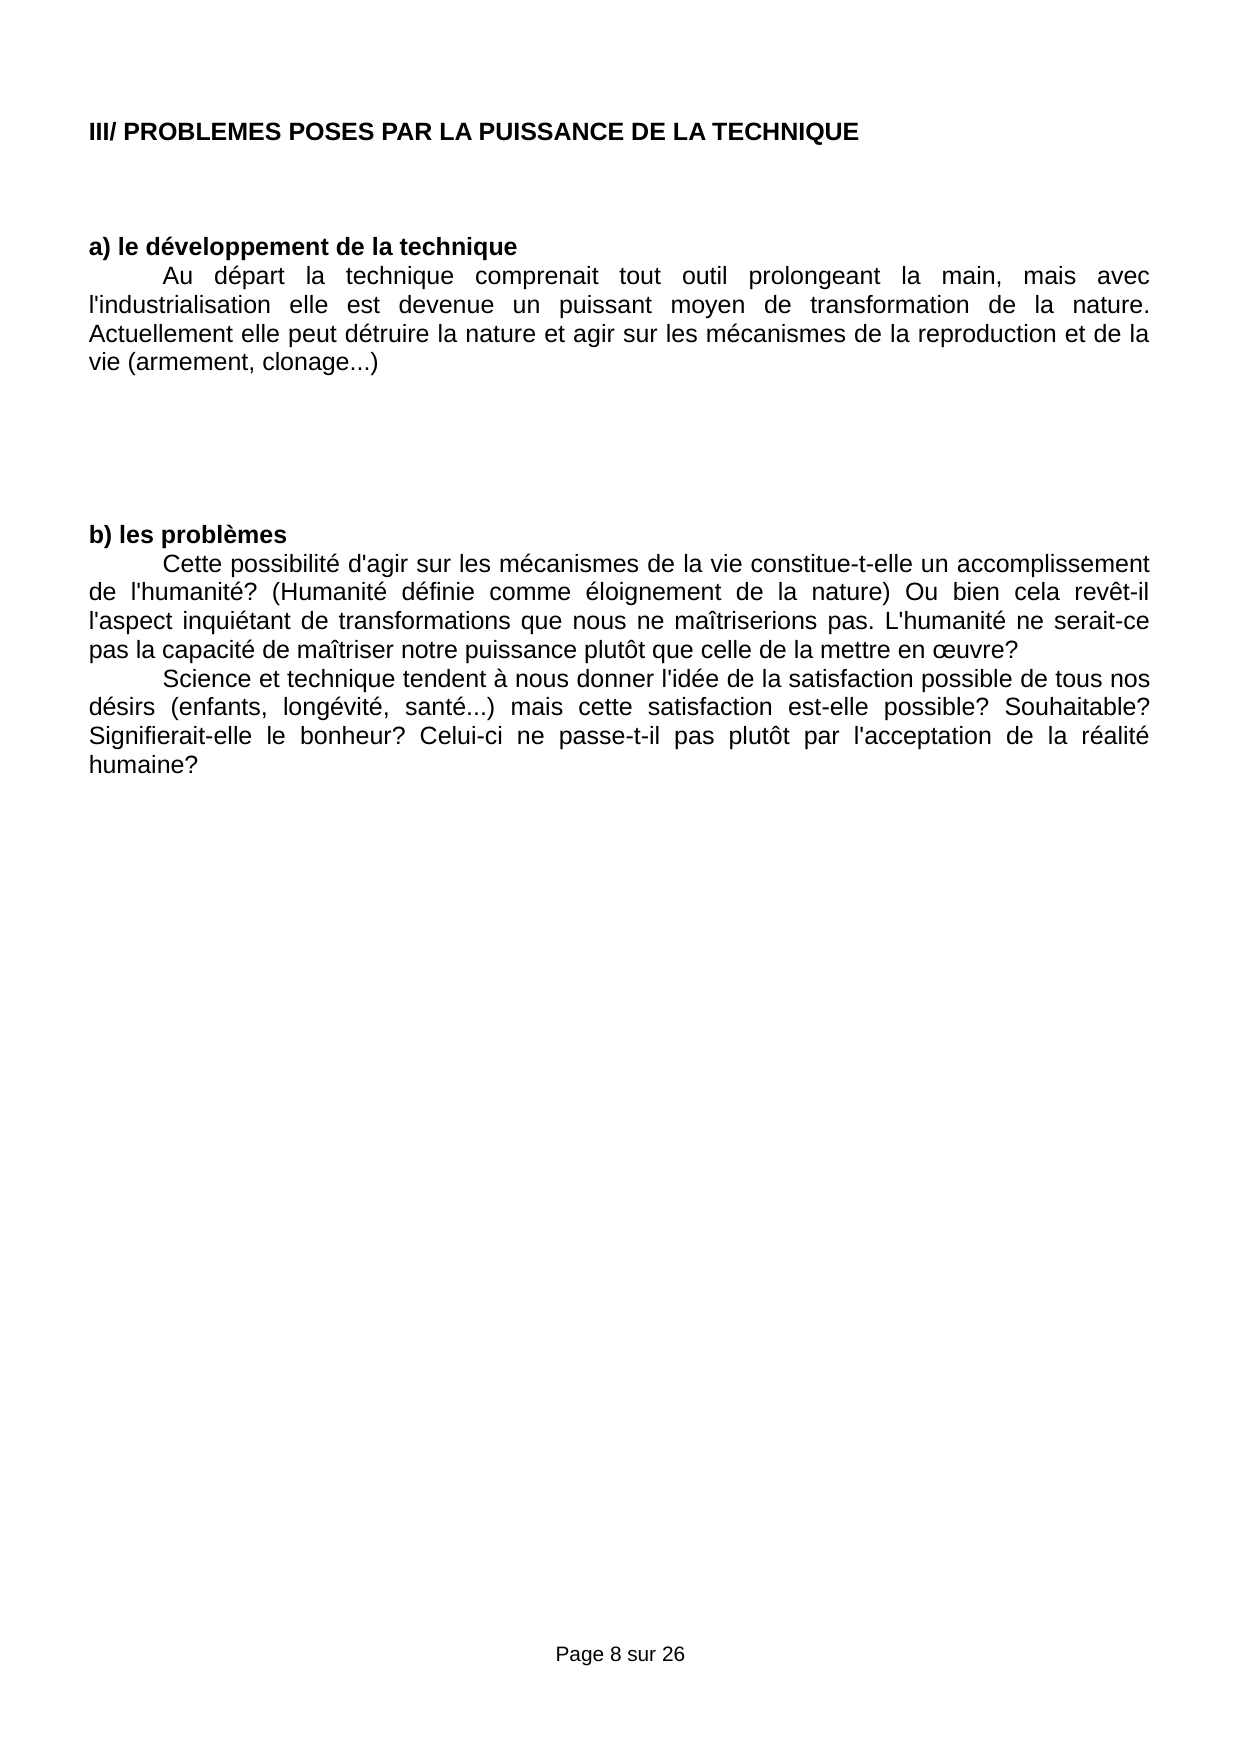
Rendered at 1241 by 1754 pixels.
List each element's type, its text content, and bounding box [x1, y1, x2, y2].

text III/ PROBLEMES POSES PAR LA PUISSANCE DE LA TECHNIQUE [88, 117, 1152, 146]
text b) les problèmes [88, 520, 1152, 548]
text Cette possibilité d'agir sur les mécanismes de la vie constitue-t-elle un accomplissement de l'humanité? (Humanité définie comme éloignement de la nature) Ou bien cela revêt-il l'aspect inquiétant de transformations que nous ne maîtriserions pas. L'humanité ne serait-ce pas la capacité de maîtriser notre puissance plutôt que celle de la mettre en œuvre? [88, 548, 1152, 663]
text Au départ la technique comprenait tout outil prolongeant la main, mais avec l'industrialisation elle est devenue un puissant moyen de transformation de la nature. Actuellement elle peut détruire la nature et agir sur les mécanismes de la reproduction et de la vie (armement, clonage...) [88, 261, 1152, 376]
text a) le développement de la technique [88, 232, 1152, 261]
text Science et technique tendent à nous donner l'idée de la satisfaction possible de tous nos désirs (enfants, longévité, santé...) mais cette satisfaction est-elle possible? Souhaitable? Signifierait-elle le bonheur? Celui-ci ne passe-t-il pas plutôt par l'acceptation de la réalité humaine? [88, 663, 1152, 778]
